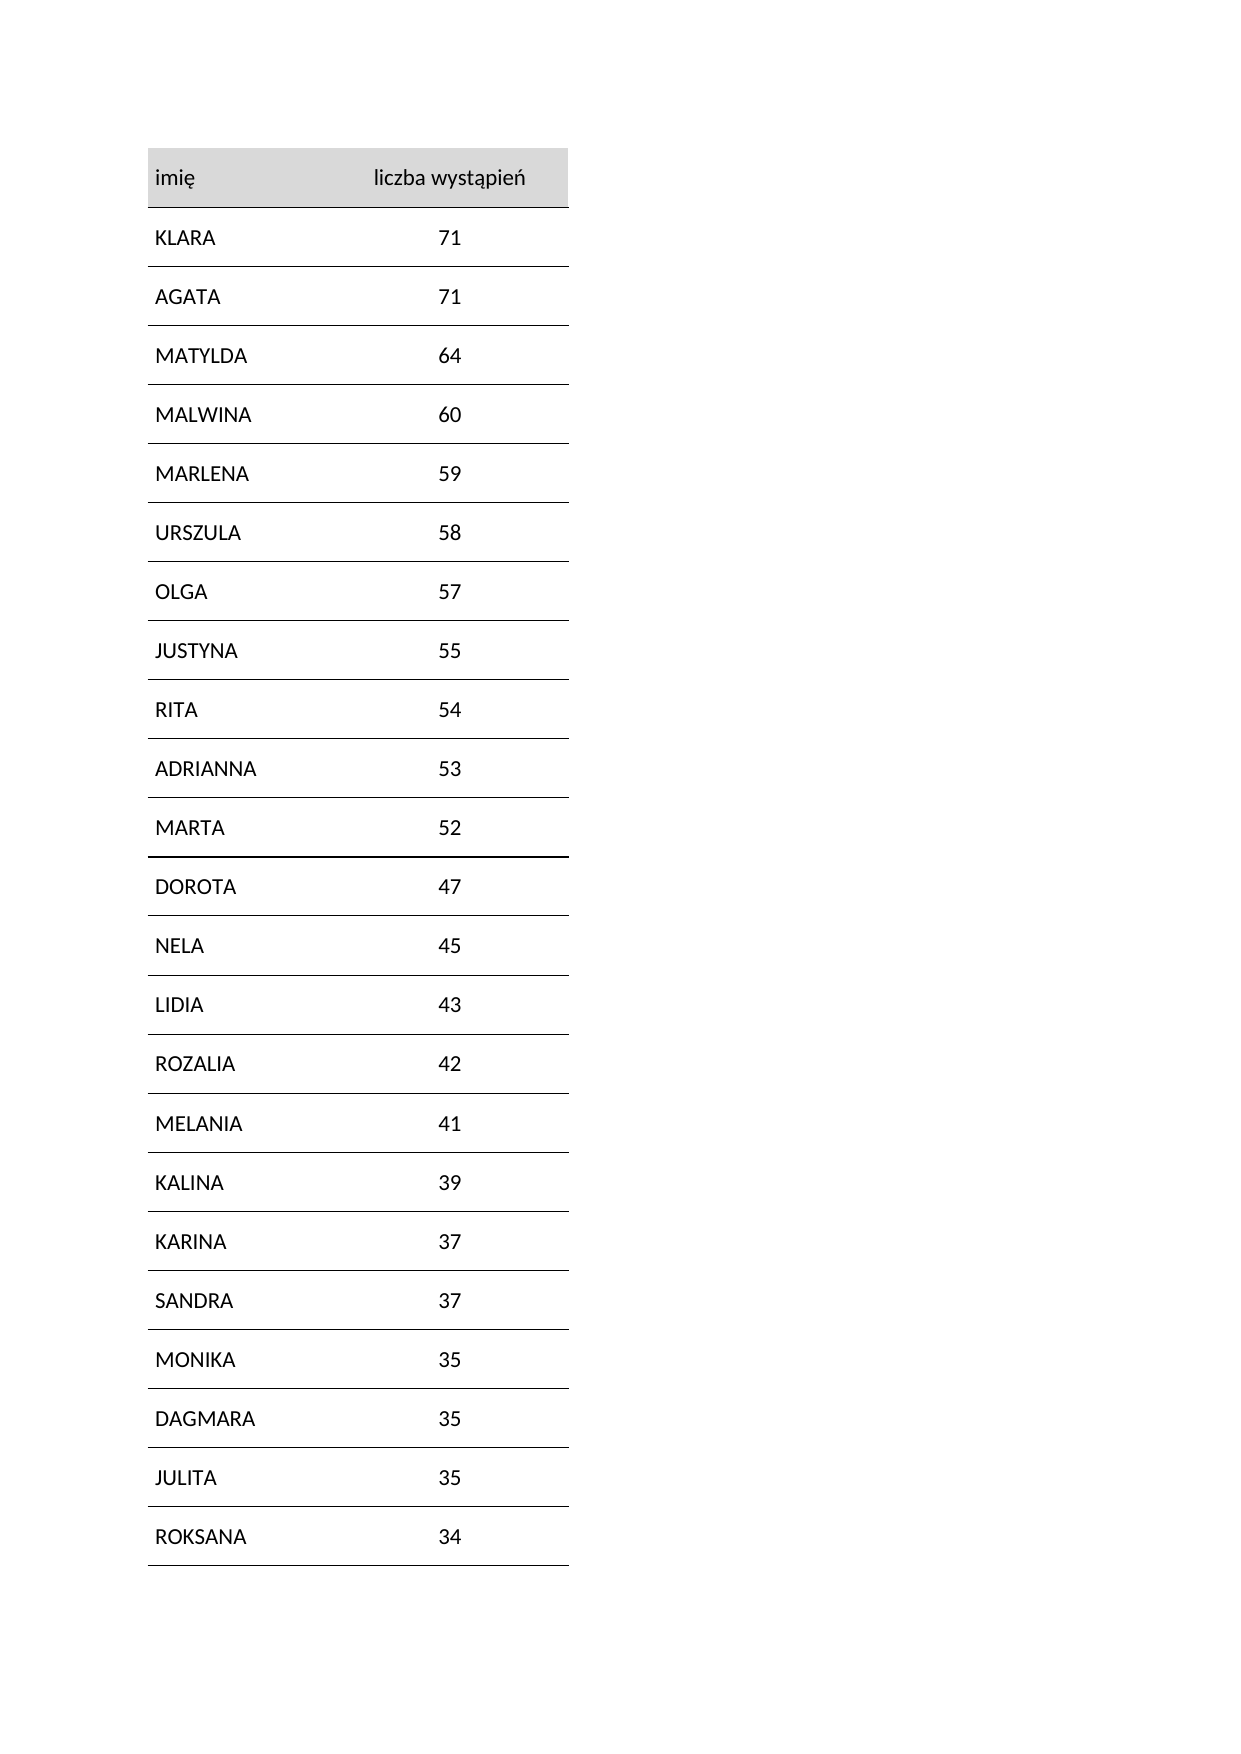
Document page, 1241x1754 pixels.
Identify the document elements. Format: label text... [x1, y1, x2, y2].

table_cell 64 [331, 326, 568, 384]
table_cell ROZALIA [148, 1035, 331, 1093]
table_cell DOROTA [148, 858, 331, 915]
table_cell ROKSANA [148, 1507, 331, 1565]
table_cell 39 [331, 1153, 568, 1211]
table_cell 52 [331, 798, 568, 856]
table_cell MATYLDA [148, 326, 331, 384]
table_cell 71 [331, 208, 568, 266]
table_cell MARLENA [148, 444, 331, 502]
table_cell DAGMARA [148, 1389, 331, 1447]
table_cell 55 [331, 621, 568, 679]
table_cell SANDRA [148, 1271, 331, 1329]
table_cell RITA [148, 680, 331, 738]
table_header liczba wystąpień [331, 148, 568, 207]
table_cell 37 [331, 1271, 568, 1329]
table_cell MARTA [148, 798, 331, 856]
table_cell 47 [331, 858, 568, 915]
table_cell 60 [331, 385, 568, 443]
table_cell 53 [331, 739, 568, 797]
table_cell ADRIANNA [148, 739, 331, 797]
table_cell 34 [331, 1507, 568, 1565]
table_cell LIDIA [148, 976, 331, 1033]
table_cell 59 [331, 444, 568, 502]
table_cell NELA [148, 916, 331, 974]
table_cell 57 [331, 562, 568, 620]
table_cell 45 [331, 916, 568, 974]
table_cell 43 [331, 976, 568, 1033]
table_cell 42 [331, 1035, 568, 1093]
table_cell MONIKA [148, 1330, 331, 1388]
table_cell 35 [331, 1389, 568, 1447]
table_cell KARINA [148, 1212, 331, 1270]
table_cell 35 [331, 1330, 568, 1388]
table_cell 54 [331, 680, 568, 738]
table_cell OLGA [148, 562, 331, 620]
table_header imię [148, 148, 331, 207]
table_cell 58 [331, 503, 568, 561]
table_cell JULITA [148, 1448, 331, 1506]
table_cell 41 [331, 1094, 568, 1152]
table_cell 35 [331, 1448, 568, 1506]
table_cell KALINA [148, 1153, 331, 1211]
table_cell URSZULA [148, 503, 331, 561]
table_cell JUSTYNA [148, 621, 331, 679]
table_cell MELANIA [148, 1094, 331, 1152]
table_cell MALWINA [148, 385, 331, 443]
table_cell 37 [331, 1212, 568, 1270]
table_cell KLARA [148, 208, 331, 266]
table_cell 71 [331, 267, 568, 325]
table_cell AGATA [148, 267, 331, 325]
